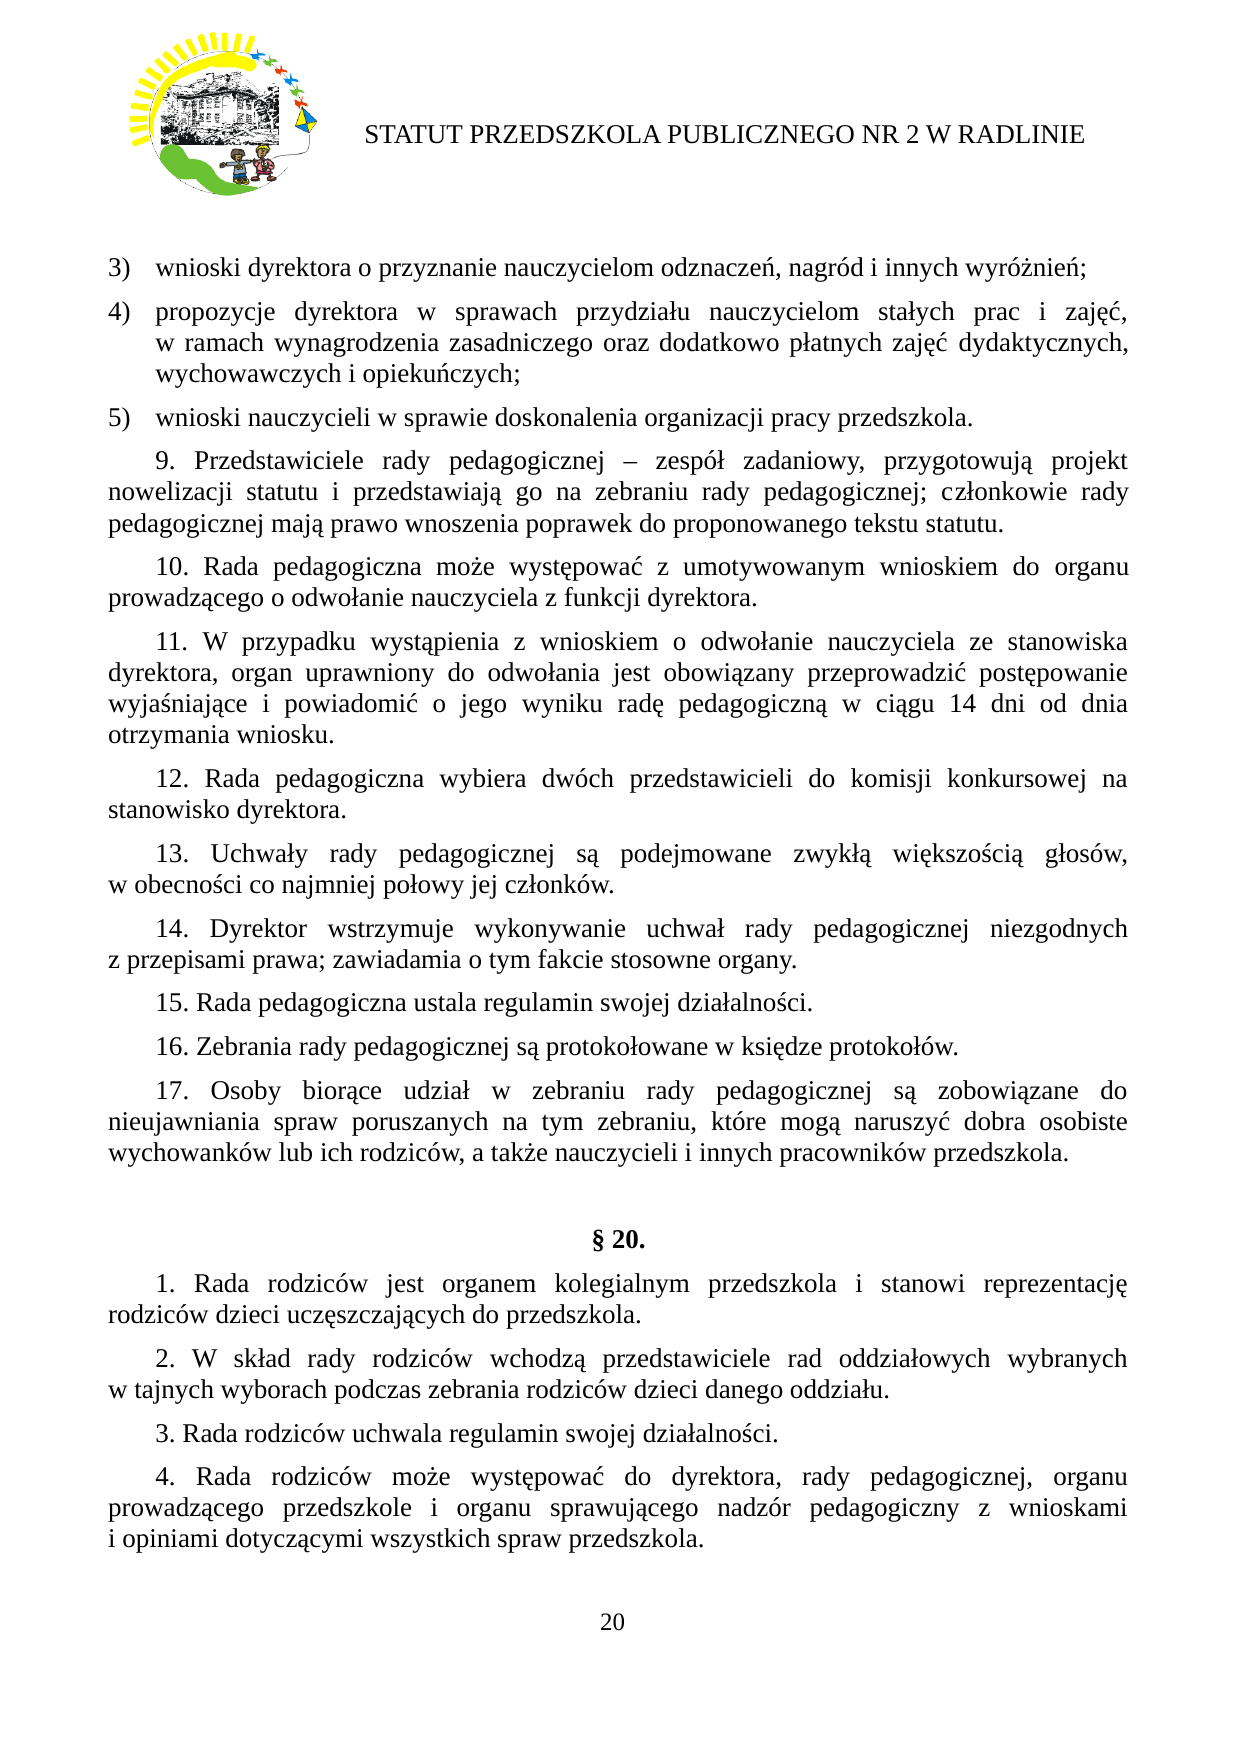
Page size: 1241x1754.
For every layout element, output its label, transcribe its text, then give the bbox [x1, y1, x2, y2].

list wnioski dyrektora o przyznanie nauczycielom odznaczeń, nagród i innych wyróżnień; [108, 251, 1129, 282]
list 4) propozycje dyrektora w sprawach przydziału nauczycielom stałych prac i zajęć, w ramach wynagrodzenia zasadniczego oraz dodatkowo płatnych zajęć dydaktycznych, wychowawczych i opiekuńczych; [108, 295, 1129, 388]
list 15. Rada pedagogiczna ustala regulamin swojej działalności. [108, 987, 1129, 1018]
list 1. Rada rodziców jest organem kolegialnym przedszkola i stanowi reprezentację rodziców dzieci uczęszczających do przedszkola. [108, 1267, 1129, 1329]
list 4. Rada rodziców może występować do dyrektora, rady pedagogicznej, organu prowadzącego przedszkole i organu sprawującego nadzór pedagogiczny z wnioskami i opiniami dotyczącymi wszystkich spraw przedszkola. [108, 1460, 1129, 1554]
list 14. Dyrektor wstrzymuje wykonywanie uchwał rady pedagogicznej niezgodnych z przepisami prawa; zawiadamia o tym fakcie stosowne organy. [108, 912, 1129, 974]
list 10. Rada pedagogiczna może występować z umotywowanym wnioskiem do organu prowadzącego o odwołanie nauczyciela z funkcji dyrektora. [108, 550, 1129, 613]
text § 20. [108, 1223, 1129, 1254]
list 12. Rada pedagogiczna wybiera dwóch przedstawicieli do komisji konkursowej na stanowisko dyrektora. [108, 762, 1129, 824]
list 11. W przypadku wystąpienia z wnioskiem o odwołanie nauczyciela ze stanowiska dyrektora, organ uprawniony do odwołania jest obowiązany przeprowadzić postępowanie wyjaśniające i powiadomić o jego wyniku radę pedagogiczną w ciągu 14 dni od dnia otrzymania wniosku. [108, 625, 1129, 750]
list 16. Zebrania rady pedagogicznej są protokołowane w księdze protokołów. [108, 1030, 1129, 1061]
list 3. Rada rodziców uchwala regulamin swojej działalności. [108, 1417, 1129, 1448]
list 2. W skład rady rodziców wchodzą przedstawiciele rad oddziałowych wybranych w tajnych wyborach podczas zebrania rodziców dzieci danego oddziału. [108, 1342, 1129, 1404]
list 17. Osoby biorące udział w zebraniu rady pedagogicznej są zobowiązane do nieujawniania spraw poruszanych na tym zebraniu, które mogą naruszyć dobra osobiste wychowanków lub ich rodziców, a także nauczycieli i innych pracowników przedszkola. [108, 1074, 1129, 1167]
list 13. Uchwały rady pedagogicznej są podejmowane zwykłą większością głosów, w obecności co najmniej połowy jej członków. [108, 837, 1129, 899]
list 5) wnioski nauczycieli w sprawie doskonalenia organizacji pracy przedszkola. [108, 401, 1129, 432]
list 9. Przedstawiciele rady pedagogicznej – zespół zadaniowy, przygotowują projekt nowelizacji statutu i przedstawiają go na zebraniu rady pedagogicznej; członkowie rady pedagogicznej mają prawo wnoszenia poprawek do proponowanego tekstu statutu. [108, 444, 1129, 538]
